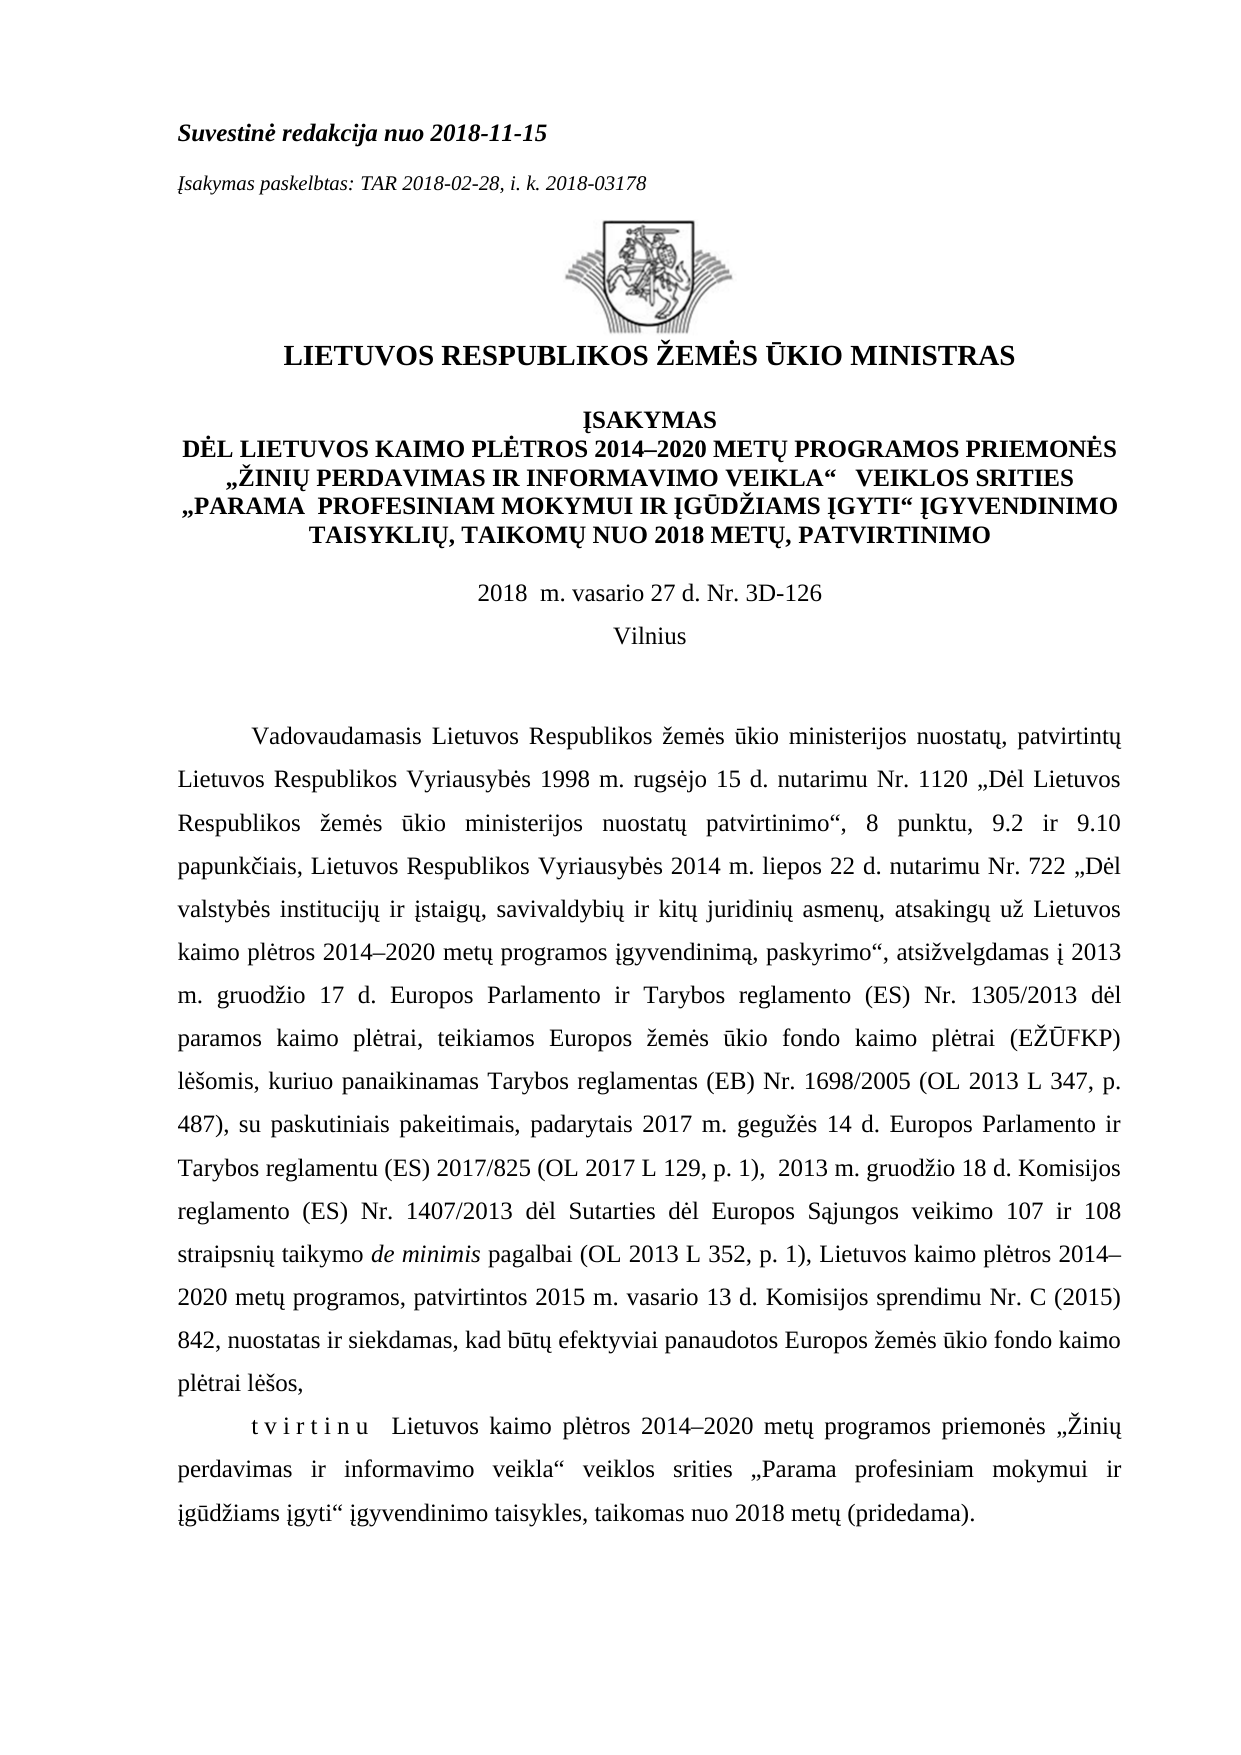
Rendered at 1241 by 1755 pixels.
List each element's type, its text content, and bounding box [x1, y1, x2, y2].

text ĮSAKYMAS [177, 405, 1122, 434]
text DĖL LIETUVOS KAIMO PLĖTROS 2014–2020 METŲ PROGRAMOS PRIEMONĖS „ŽINIŲ PERDAVIMAS IR INFORMAVIMO VEIKLA“ VEIKLOS SRITIES „PARAMA PROFESINIAM MOKYMUI IR ĮGŪDŽIAMS ĮGYTI“ ĮGYVENDINIMO TAISYKLIŲ, TAIKOMŲ NUO 2018 METŲ, PATVIRTINIMO [177, 434, 1122, 549]
text tvirtinu Lietuvos kaimo plėtros 2014–2020 metų programos priemonės „Žinių perdavimas ir informavimo veikla“ veiklos srities „Parama profesiniam mokymui ir įgūdžiams įgyti“ įgyvendinimo taisykles, taikomas nuo 2018 metų (pridedama). [177, 1411, 1122, 1526]
text LIETUVOS RESPUBLIKOS ŽEMĖS ŪKIO MINISTRAS [177, 338, 1122, 372]
text Vilnius [177, 621, 1122, 649]
text Įsakymas paskelbtas: TAR 2018-02-28, i. k. 2018-03178 [177, 171, 1122, 195]
text 2018 m. vasario 27 d. Nr. 3D-126 [177, 578, 1122, 606]
text Vadovaudamasis Lietuvos Respublikos žemės ūkio ministerijos nuostatų, patvirtintų Lietuvos Respublikos Vyriausybės 1998 m. rugsėjo 15 d. nutarimu Nr. 1120 „Dėl Lietuvos Respublikos žemės ūkio ministerijos nuostatų patvirtinimo“, 8 punktu, 9.2 ir 9.10 papunkčiais, Lietuvos Respublikos Vyriausybės 2014 m. liepos 22 d. nutarimu Nr. 722 „Dėl valstybės institucijų ir įstaigų, savivaldybių ir kitų juridinių asmenų, atsakingų už Lietuvos kaimo plėtros 2014–2020 metų programos įgyvendinimą, paskyrimo“, atsižvelgdamas į 2013 m. gruodžio 17 d. Europos Parlamento ir Tarybos reglamento (ES) Nr. 1305/2013 dėl paramos kaimo plėtrai, teikiamos Europos žemės ūkio fondo kaimo plėtrai (EŽŪFKP) lėšomis, kuriuo panaikinamas Tarybos reglamentas (EB) Nr. 1698/2005 (OL 2013 L 347, p. 487), su paskutiniais pakeitimais, padarytais 2017 m. gegužės 14 d. Europos Parlamento ir Tarybos reglamentu (ES) 2017/825 (OL 2017 L 129, p. 1), 2013 m. gruodžio 18 d. Komisijos reglamento (ES) Nr. 1407/2013 dėl Sutarties dėl Europos Sąjungos veikimo 107 ir 108 straipsnių taikymo de minimis pagalbai (OL 2013 L 352, p. 1), Lietuvos kaimo plėtros 2014–2020 metų programos, patvirtintos 2015 m. vasario 13 d. Komisijos sprendimu Nr. C (2015) 842, nuostatas ir siekdamas, kad būtų efektyviai panaudotos Europos žemės ūkio fondo kaimo plėtrai lėšos, [177, 721, 1122, 1397]
text Suvestinė redakcija nuo 2018-11-15 [177, 118, 1122, 147]
